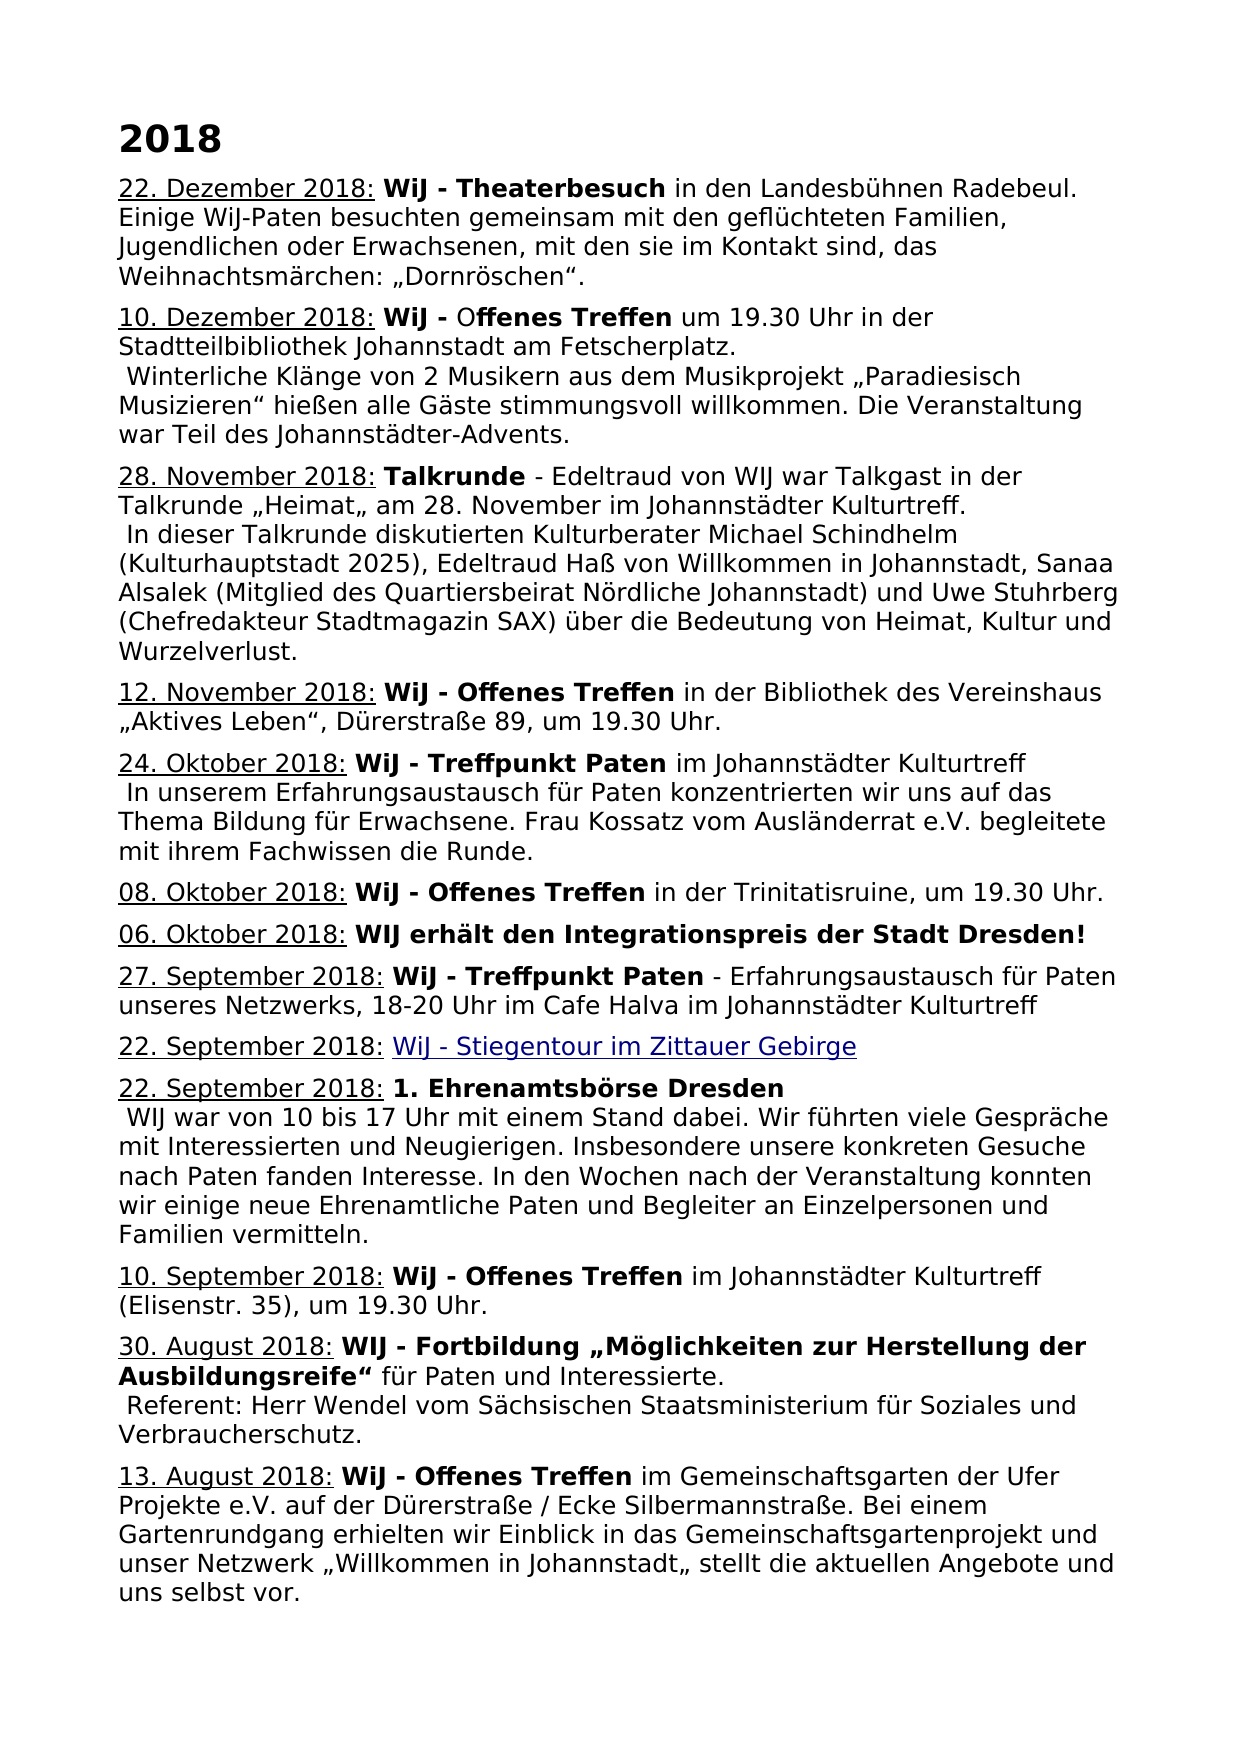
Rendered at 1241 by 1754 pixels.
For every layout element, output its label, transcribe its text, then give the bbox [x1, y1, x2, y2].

text 06. Oktober 2018: WIJ erhält den Integrationspreis der Stadt Dresden! [118, 920, 1122, 949]
text 08. Oktober 2018: WiJ - Offenes Treffen in der Trinitatisruine, um 19.30 Uhr. [118, 878, 1122, 908]
text 22. September 2018: 1. Ehrenamtsbörse Dresden WIJ war von 10 bis 17 Uhr mit einem Stand dabei. Wir führten viele Gespräche mit Interessierten und Neugierigen. Insbesondere unsere konkreten Gesuche nach Paten fanden Interesse. In den Wochen nach der Veranstaltung konnten wir einige neue Ehrenamtliche Paten und Begleiter an Einzelpersonen und Familien vermitteln. [118, 1074, 1122, 1249]
text 22. September 2018: WiJ - Stiegentour im Zittauer Gebirge [118, 1033, 1122, 1062]
text 28. November 2018: Talkrunde - Edeltraud von WIJ war Talkgast in der Talkrunde „Heimat„ am 28. November im Johannstädter Kulturtreff. In dieser Talkrunde diskutierten Kulturberater Michael Schindhelm (Kulturhauptstadt 2025), Edeltraud Haß von Willkommen in Johannstadt, Sanaa Alsalek (Mitglied des Quartiersbeirat Nördliche Johannstadt) und Uwe Stuhrberg (Chefredakteur Stadtmagazin SAX) über die Bedeutung von Heimat, Kultur und Wurzelverlust. [118, 462, 1122, 666]
text 27. September 2018: WiJ - Treffpunkt Paten - Erfahrungsaustausch für Paten unseres Netzwerks, 18-20 Uhr im Cafe Halva im Johannstädter Kulturtreff [118, 962, 1122, 1020]
subtitle 2018 [118, 118, 1122, 162]
text 13. August 2018: WiJ - Offenes Treffen im Gemeinschaftsgarten der Ufer Projekte e.V. auf der Dürerstraße / Ecke Silbermannstraße. Bei einem Gartenrundgang erhielten wir Einblick in das Gemeinschaftsgartenprojekt und unser Netzwerk „Willkommen in Johannstadt„ stellt die aktuellen Angebote und uns selbst vor. [118, 1462, 1122, 1608]
text 22. Dezember 2018: WiJ - Theaterbesuch in den Landesbühnen Radebeul. Einige WiJ-Paten besuchten gemeinsam mit den geflüchteten Familien, Jugendlichen oder Erwachsenen, mit den sie im Kontakt sind, das Weihnachtsmärchen: „Dornröschen“. [118, 174, 1122, 291]
text 12. November 2018: WiJ - Offenes Treffen in der Bibliothek des Vereinshaus „Aktives Leben“, Dürerstraße 89, um 19.30 Uhr. [118, 678, 1122, 737]
text 24. Oktober 2018: WiJ - Treffpunkt Paten im Johannstädter Kulturtreff In unserem Erfahrungsaustausch für Paten konzentrierten wir uns auf das Thema Bildung für Erwachsene. Frau Kossatz vom Ausländerrat e.V. begleitete mit ihrem Fachwissen die Runde. [118, 749, 1122, 866]
text 10. September 2018: WiJ - Offenes Treffen im Johannstädter Kulturtreff (Elisenstr. 35), um 19.30 Uhr. [118, 1262, 1122, 1320]
text 30. August 2018: WIJ - Fortbildung „Möglichkeiten zur Herstellung der Ausbildungsreife“ für Paten und Interessierte. Referent: Herr Wendel vom Sächsischen Staatsministerium für Soziales und Verbraucherschutz. [118, 1333, 1122, 1449]
text 10. Dezember 2018: WiJ - Offenes Treffen um 19.30 Uhr in der Stadtteilbibliothek Johannstadt am Fetscherplatz. Winterliche Klänge von 2 Musikern aus dem Musikprojekt „Paradiesisch Musizieren“ hießen alle Gäste stimmungsvoll willkommen. Die Veranstaltung war Teil des Johannstädter-Advents. [118, 303, 1122, 449]
